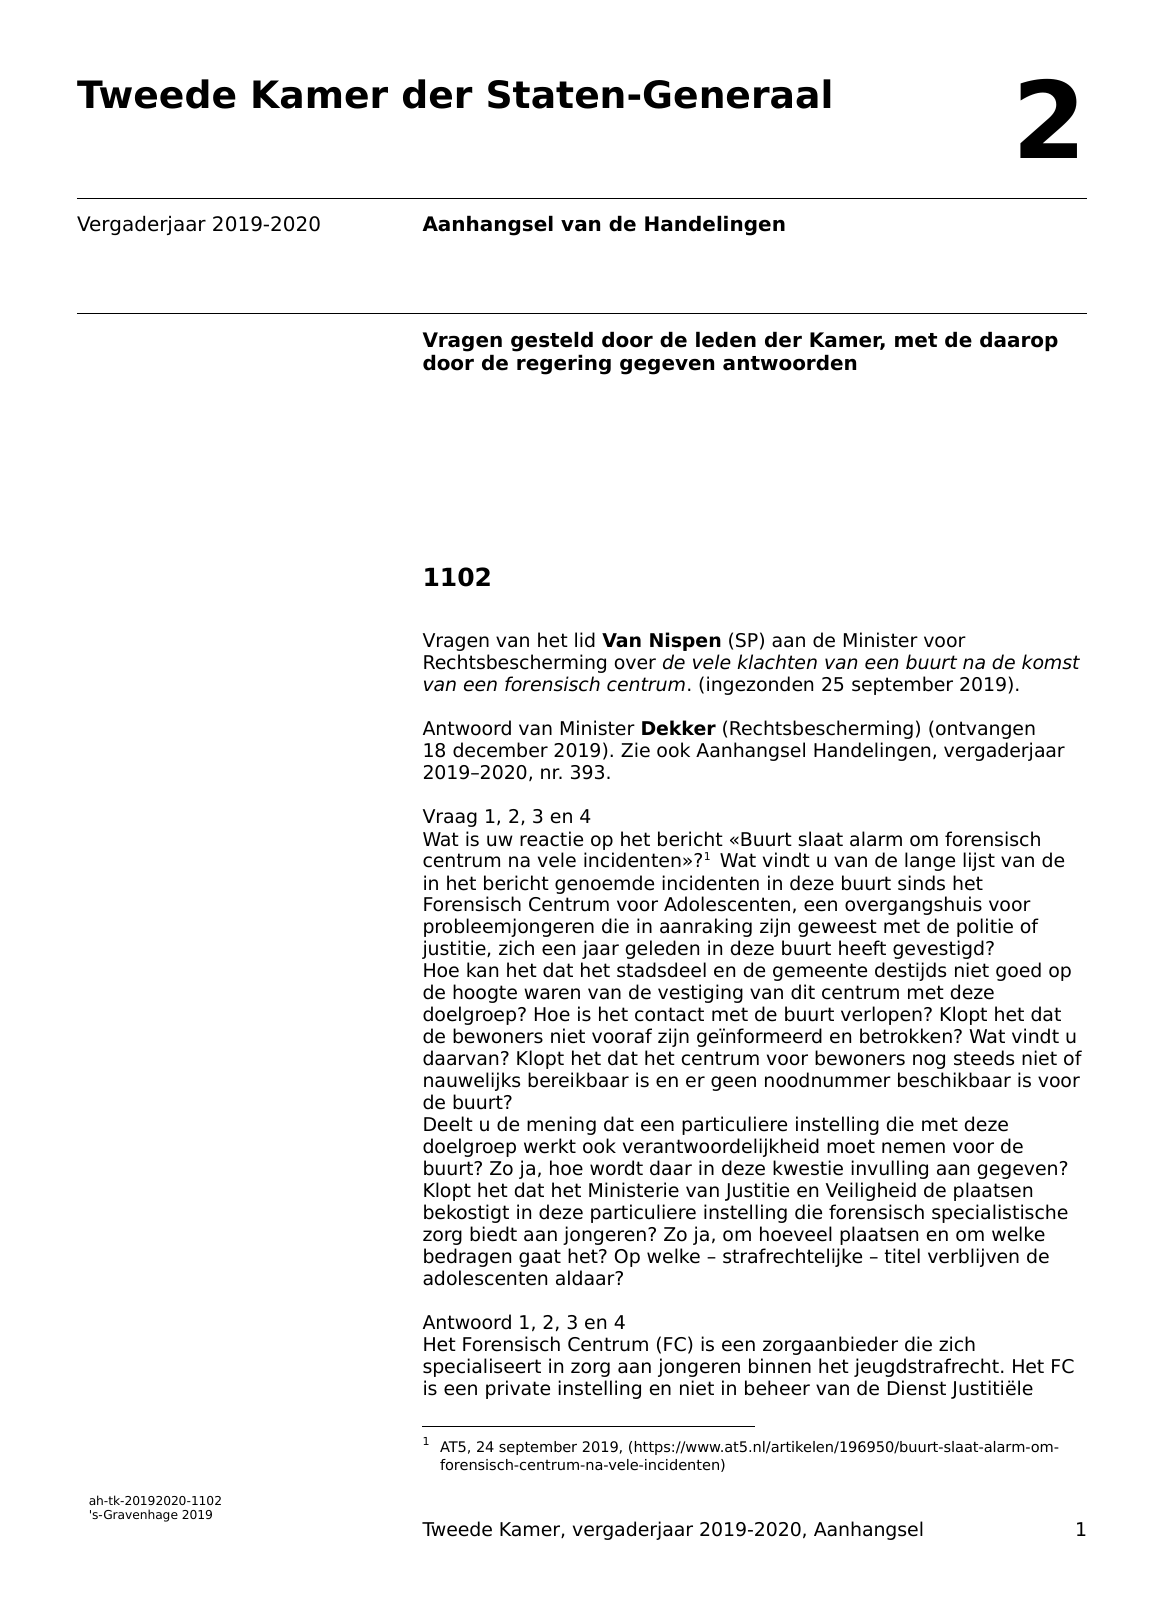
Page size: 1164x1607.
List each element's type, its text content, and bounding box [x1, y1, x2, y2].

table_header 2 [886, 59, 1087, 198]
text AT5, 24 september 2019, (https://www.at5.nl/artikelen/196950/buurt-slaat-alarm-om-forensisch-centrum-na-vele-incidenten) [422, 1435, 1087, 1474]
text 1102 [422, 563, 1087, 592]
text Antwoord 1, 2, 3 en 4 [422, 1312, 1087, 1334]
table_cell Vergaderjaar 2019-2020 [77, 199, 422, 313]
text ah-tk-20192020-1102 [88, 1494, 323, 1508]
table_header Tweede Kamer der Staten-Generaal [77, 59, 886, 198]
text Het Forensisch Centrum (FC) is een zorgaanbieder die zich specialiseert in zorg aan jongeren binnen het jeugdstrafrecht. Het FC is een private instelling en niet in beheer van de Dienst Justitiële [422, 1334, 1087, 1400]
table_cell [77, 314, 422, 375]
table_cell Aanhangsel van de Handelingen [422, 199, 1087, 313]
text Vragen van het lid Van Nispen (SP) aan de Minister voor Rechtsbescherming over de vele klachten van een buurt na de komst van een forensisch centrum. (ingezonden 25 september 2019). [422, 630, 1087, 696]
text Wat is uw reactie op het bericht «Buurt slaat alarm om forensisch centrum na vele incidenten»? Wat vindt u van de lange lijst van de in het bericht genoemde incidenten in deze buurt sinds het Forensisch Centrum voor Adolescenten, een overgangshuis voor probleemjongeren die in aanraking zijn geweest met de politie of justitie, zich een jaar geleden in deze buurt heeft gevestigd? [422, 828, 1087, 960]
table_cell Vragen gesteld door de leden der Kamer, met de daarop door de regering gegeven antwoorden [422, 314, 1087, 375]
text Deelt u de mening dat een particuliere instelling die met deze doelgroep werkt ook verantwoordelijkheid moet nemen voor de buurt? Zo ja, hoe wordt daar in deze kwestie invulling aan gegeven? [422, 1114, 1087, 1180]
text 's-Gravenhage 2019 [88, 1508, 323, 1522]
text Antwoord van Minister Dekker (Rechtsbescherming) (ontvangen 18 december 2019). Zie ook Aanhangsel Handelingen, vergaderjaar 2019–2020, nr. 393. [422, 718, 1087, 784]
text Hoe kan het dat het stadsdeel en de gemeente destijds niet goed op de hoogte waren van de vestiging van dit centrum met deze doelgroep? Hoe is het contact met de buurt verlopen? Klopt het dat de bewoners niet vooraf zijn geïnformeerd en betrokken? Wat vindt u daarvan? Klopt het dat het centrum voor bewoners nog steeds niet of nauwelijks bereikbaar is en er geen noodnummer beschikbaar is voor de buurt? [422, 960, 1087, 1114]
text Klopt het dat het Ministerie van Justitie en Veiligheid de plaatsen bekostigt in deze particuliere instelling die forensisch specialistische zorg biedt aan jongeren? Zo ja, om hoeveel plaatsen en om welke bedragen gaat het? Op welke – strafrechtelijke – titel verblijven de adolescenten aldaar? [422, 1180, 1087, 1290]
text Vraag 1, 2, 3 en 4 [422, 806, 1087, 828]
